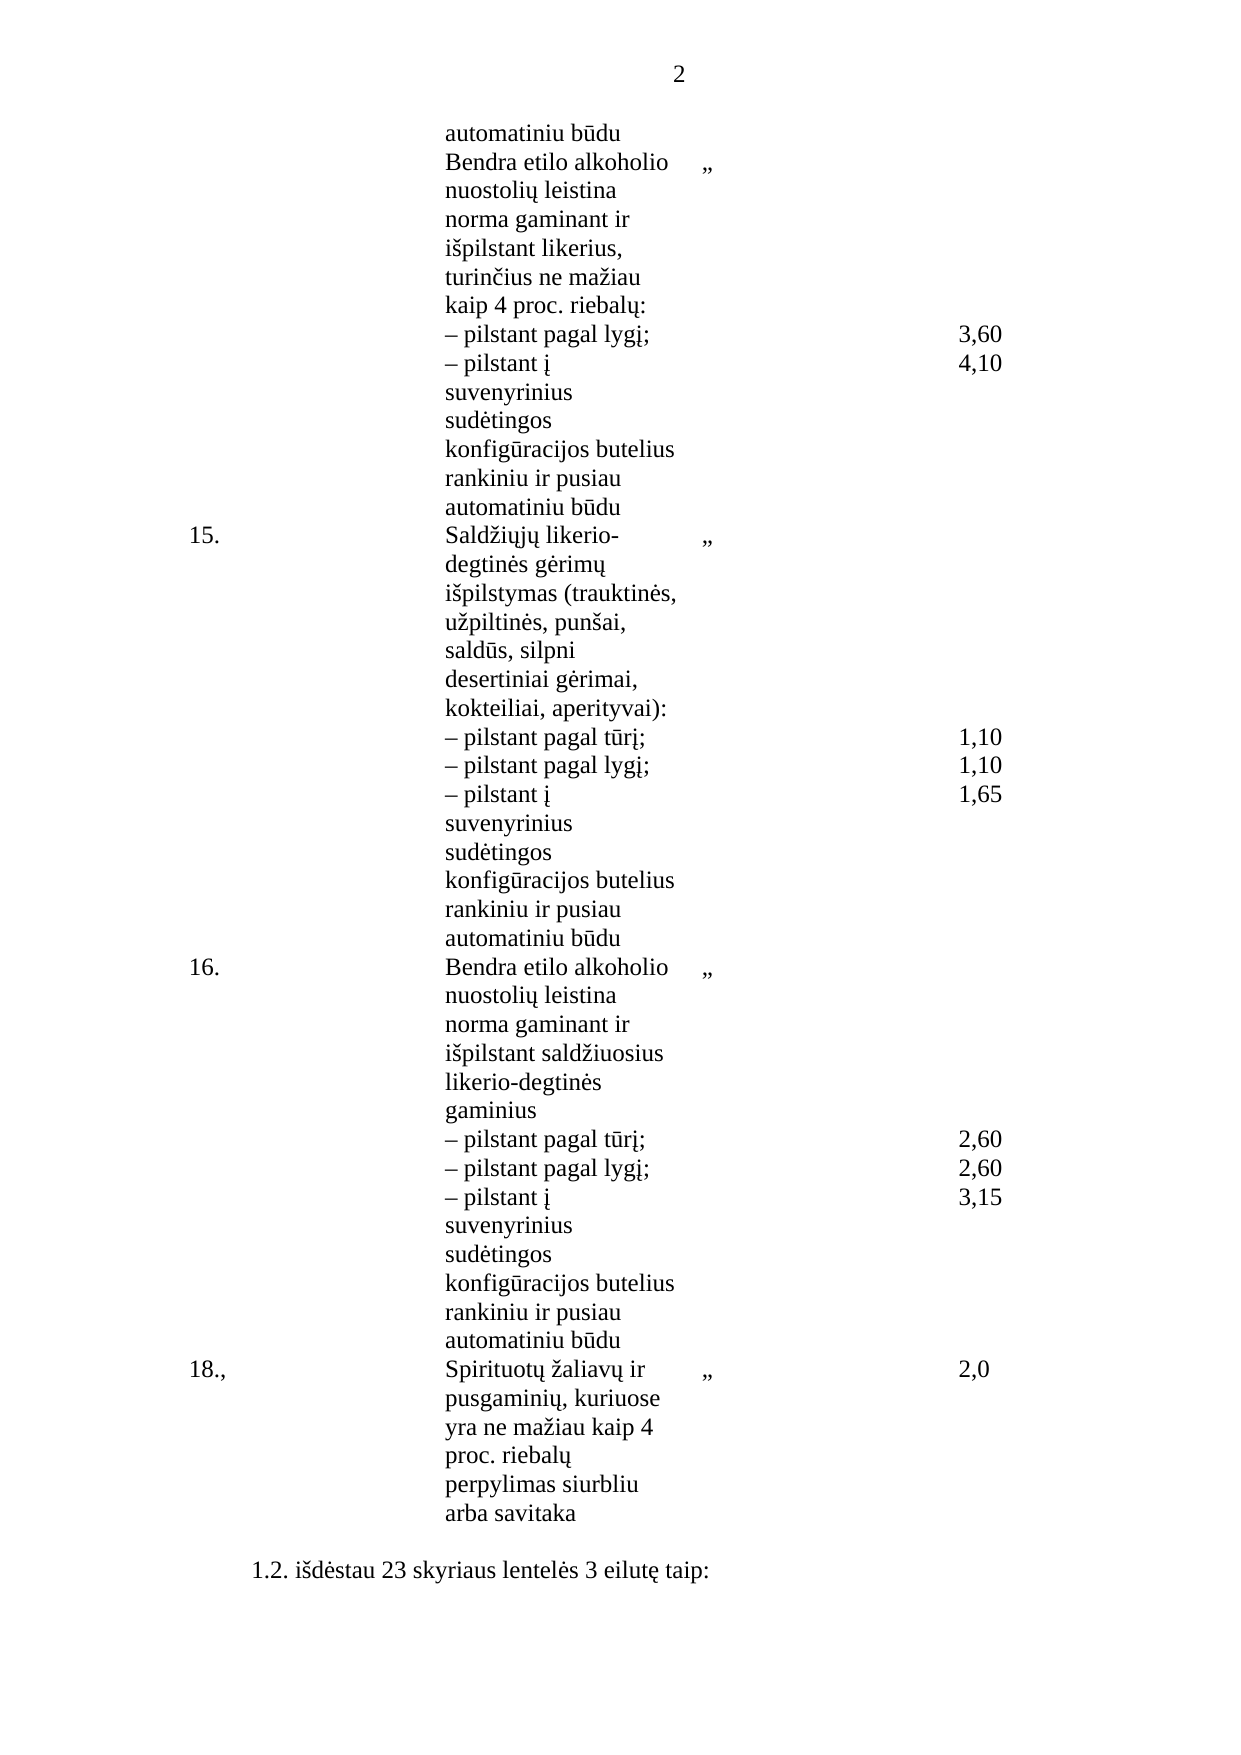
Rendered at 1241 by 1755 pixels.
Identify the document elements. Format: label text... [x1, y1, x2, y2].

table_cell [947, 521, 1204, 722]
table_cell Spirituotų žaliavų ir pusgaminių, kuriuose yra ne mažiau kaip 4 proc. riebalų perpylimas siurbliu arba savitaka [434, 1354, 690, 1527]
table_cell – pilstant į suvenyrinius sudėtingos konfigūracijos butelius rankiniu ir pusiau automatiniu būdu [434, 348, 690, 521]
text 1.2. išdėstau 23 skyriaus lentelės 3 eilutę taip: [177, 1556, 1181, 1584]
table_cell „ [690, 147, 947, 319]
table_cell – pilstant į suvenyrinius sudėtingos konfigūracijos butelius rankiniu ir pusiau automatiniu būdu [434, 1182, 690, 1354]
table_cell 16. [177, 952, 434, 1124]
table_cell [177, 1124, 434, 1153]
table_cell – pilstant pagal lygį; [434, 1153, 690, 1182]
table_cell 3,60 [947, 319, 1204, 348]
table_cell – pilstant pagal tūrį; [434, 722, 690, 751]
table_cell 2,0 [947, 1354, 1204, 1527]
table_cell [690, 1124, 947, 1153]
table_cell [947, 147, 1204, 319]
table_cell 2,60 [947, 1124, 1204, 1153]
table_cell automatiniu būdu [434, 118, 690, 147]
table_cell [690, 722, 947, 751]
table_cell Saldžiųjų likerio-degtinės gėrimų išpilstymas (trauktinės, užpiltinės, punšai, saldūs, silpni desertiniai gėrimai, kokteiliai, aperityvai): [434, 521, 690, 722]
table_cell [947, 118, 1204, 147]
table_cell [177, 1153, 434, 1182]
table_cell 1,10 [947, 751, 1204, 779]
table_cell 15. [177, 521, 434, 722]
table_cell [690, 751, 947, 779]
table_cell – pilstant pagal lygį; [434, 751, 690, 779]
table_cell 1,65 [947, 779, 1204, 952]
table_cell „ [690, 952, 947, 1124]
table_cell [947, 952, 1204, 1124]
table_cell [177, 751, 434, 779]
table_cell „ [690, 521, 947, 722]
table_cell [690, 779, 947, 952]
table_cell 4,10 [947, 348, 1204, 521]
table_cell [177, 1182, 434, 1354]
table_cell [690, 118, 947, 147]
table_cell [177, 319, 434, 348]
table_cell [177, 147, 434, 319]
table_cell – pilstant pagal lygį; [434, 319, 690, 348]
table_cell 2,60 [947, 1153, 1204, 1182]
table_cell [177, 779, 434, 952]
table_cell [690, 319, 947, 348]
table_cell [690, 1182, 947, 1354]
table_cell Bendra etilo alkoholio nuostolių leistina norma gaminant ir išpilstant likerius, turinčius ne mažiau kaip 4 proc. riebalų: [434, 147, 690, 319]
table_cell 1,10 [947, 722, 1204, 751]
table_cell [690, 348, 947, 521]
table_cell 3,15 [947, 1182, 1204, 1354]
table_cell [177, 722, 434, 751]
table_cell [177, 118, 434, 147]
table_cell 18., [177, 1354, 434, 1527]
table_cell „ [690, 1354, 947, 1527]
table_cell – pilstant pagal tūrį; [434, 1124, 690, 1153]
table_cell Bendra etilo alkoholio nuostolių leistina norma gaminant ir išpilstant saldžiuosius likerio-degtinės gaminius [434, 952, 690, 1124]
table_cell [690, 1153, 947, 1182]
table_cell [177, 348, 434, 521]
table_cell – pilstant į suvenyrinius sudėtingos konfigūracijos butelius rankiniu ir pusiau automatiniu būdu [434, 779, 690, 952]
